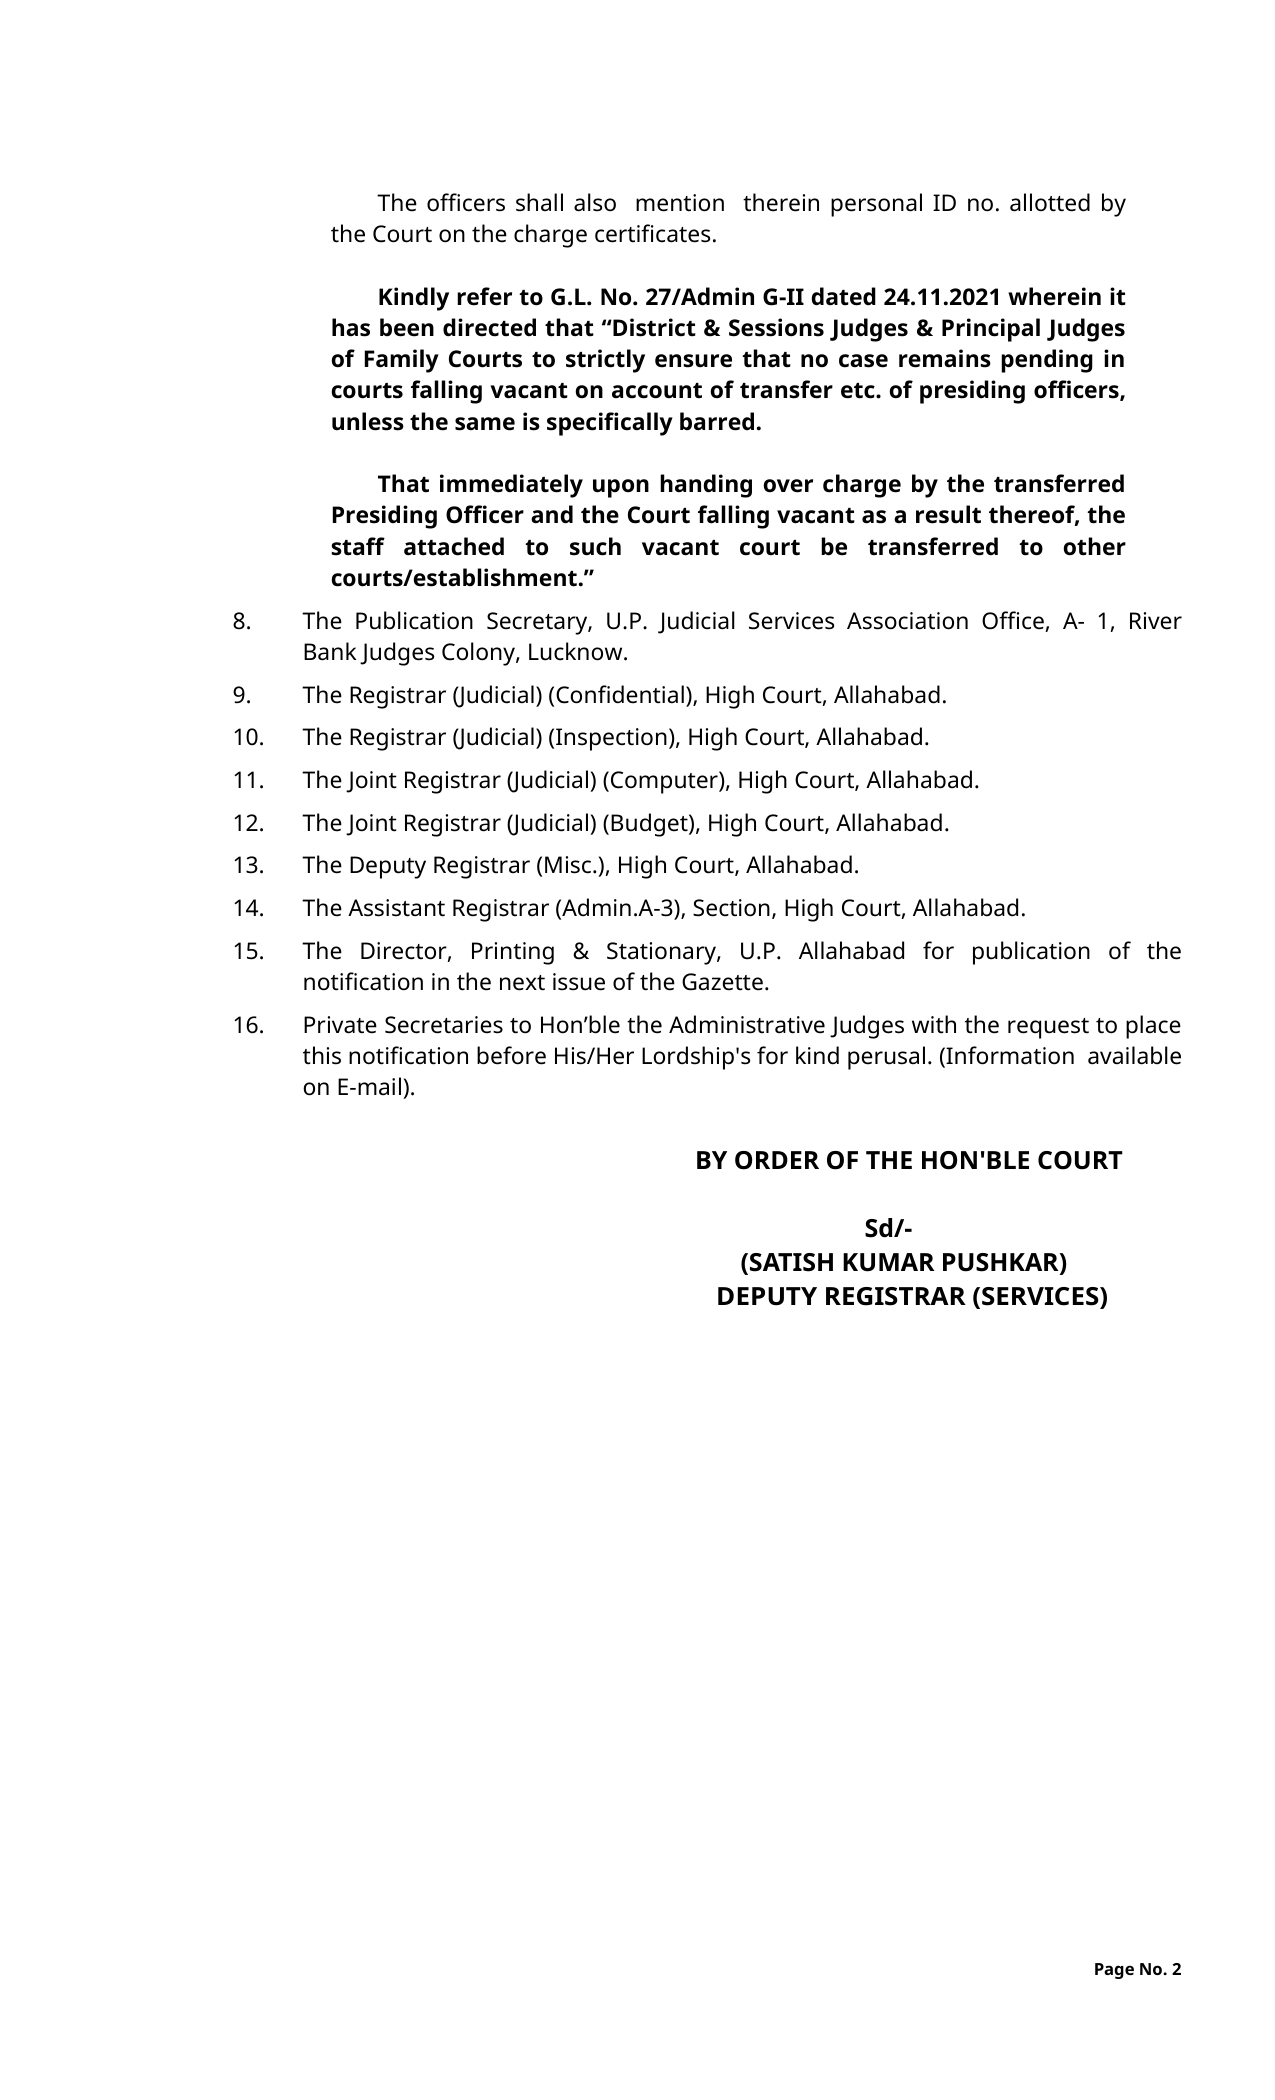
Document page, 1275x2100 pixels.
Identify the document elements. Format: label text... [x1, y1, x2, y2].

table_cell [227, 886, 297, 929]
table_cell Private Secretaries to Hon’ble the Administrative Judges with the request to place this notification before His/Her Lordship's for kind perusal. (Information available on E-mail). [297, 1003, 1189, 1108]
text Sd/- (SATISH KUMAR PUSHKAR) [175, 1211, 1189, 1279]
table_cell The Deputy Registrar (Misc.), High Court, Allahabad. [297, 844, 1189, 886]
table_cell The Joint Registrar (Judicial) (Computer), High Court, Allahabad. [297, 758, 1189, 801]
table_cell [227, 599, 297, 673]
table_cell [227, 758, 297, 801]
table_cell The officers shall also mention therein personal ID no. allotted by the Court on the charge certificates. Kindly refer to G.L. No. 27/Admin G-II dated 24.11.2021 wherein it has been directed that “District & Sessions Judges & Principal Judges of Family Courts to strictly ensure that no case remains pending in courts falling vacant on account of transfer etc. of presiding officers, unless the same is specifically barred. That immediately upon handing over charge by the transferred Presiding Officer and the Court falling vacant as a result thereof, the staff attached to such vacant court be transferred to other courts/establishment.” [297, 150, 1189, 599]
table_cell The Registrar (Judicial) (Inspection), High Court, Allahabad. [297, 716, 1189, 758]
text DEPUTY REGISTRAR (SERVICES) [175, 1279, 1189, 1313]
table_cell [227, 673, 297, 716]
table_cell The Director, Printing & Stationary, U.P. Allahabad for publication of the notification in the next issue of the Gazette. [297, 929, 1189, 1003]
table_cell The Assistant Registrar (Admin.A-3), Section, High Court, Allahabad. [297, 886, 1189, 929]
table_cell [227, 716, 297, 758]
table_cell [227, 801, 297, 844]
text BY ORDER OF THE HON'BLE COURT [212, 1142, 1181, 1176]
table_cell [227, 150, 297, 599]
table_cell The Joint Registrar (Judicial) (Budget), High Court, Allahabad. [297, 801, 1189, 844]
table_cell [227, 844, 297, 886]
table_cell [227, 1003, 297, 1108]
table_cell The Registrar (Judicial) (Confidential), High Court, Allahabad. [297, 673, 1189, 716]
table_cell [227, 929, 297, 1003]
table_cell The Publication Secretary, U.P. Judicial Services Association Office, A- 1, River Bank Judges Colony, Lucknow. [297, 599, 1189, 673]
